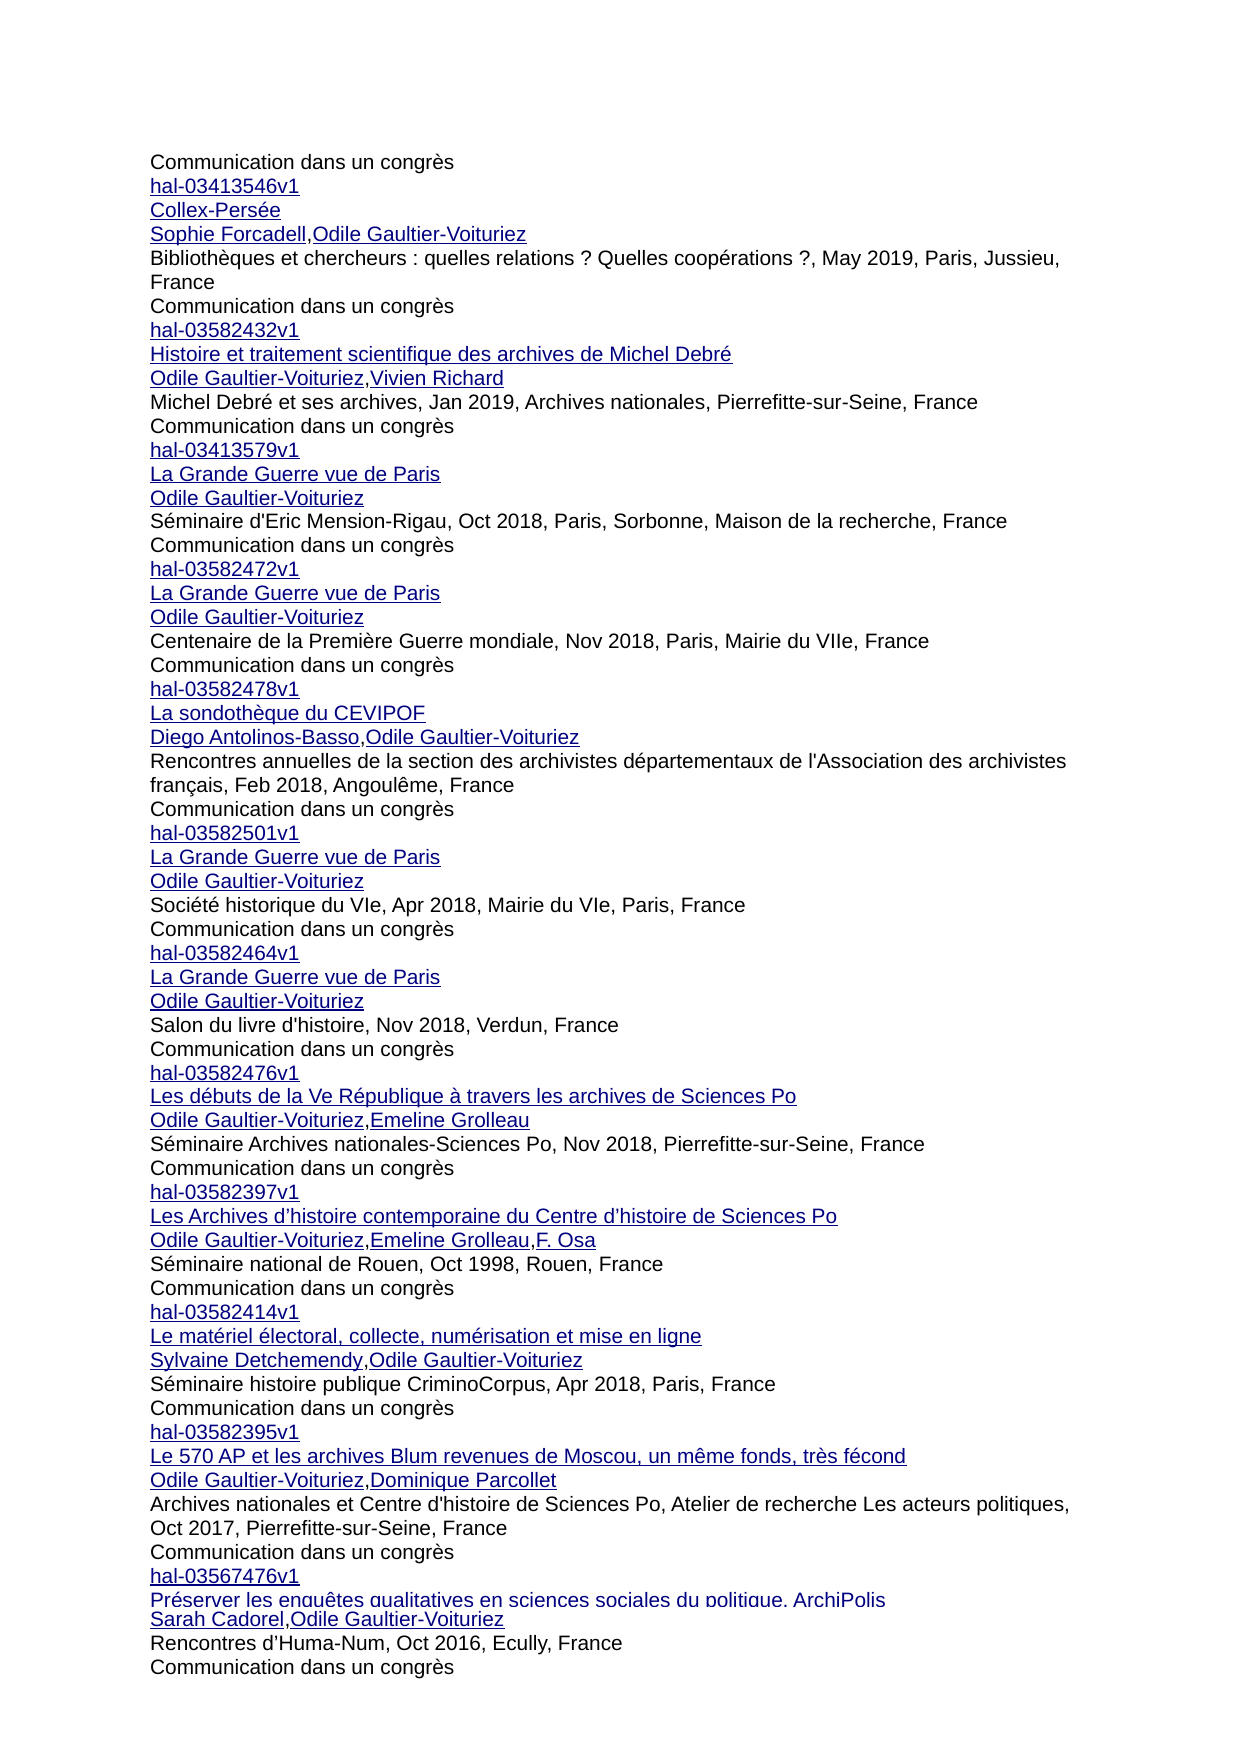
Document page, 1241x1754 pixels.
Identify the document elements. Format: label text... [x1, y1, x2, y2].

table_cell La Grande Guerre vue de Paris Odile Gaultier-Voituriez Centenaire de la Première Guerre mondiale, Nov 2018, Paris, Mairie du VIIe, France Communication dans un congrès hal-03582478v1 [150, 581, 1090, 701]
table_cell Le matériel électoral, collecte, numérisation et mise en ligne Sylvaine Detchemendy,Odile Gaultier-Voituriez Séminaire histoire publique CriminoCorpus, Apr 2018, Paris, France Communication dans un congrès hal-03582395v1 [150, 1324, 1090, 1444]
table_cell La Grande Guerre vue de Paris Odile Gaultier-Voituriez Salon du livre d'histoire, Nov 2018, Verdun, France Communication dans un congrès hal-03582476v1 [150, 965, 1090, 1084]
table_cell Les Archives d’histoire contemporaine du Centre d’histoire de Sciences Po Odile Gaultier-Voituriez,Emeline Grolleau,F. Osa Séminaire national de Rouen, Oct 1998, Rouen, France Communication dans un congrès hal-03582414v1 [150, 1204, 1090, 1324]
table_cell Collex-Persée Sophie Forcadell,Odile Gaultier-Voituriez Bibliothèques et chercheurs : quelles relations ? Quelles coopérations ?, May 2019, Paris, Jussieu, France Communication dans un congrès hal-03582432v1 [150, 198, 1090, 342]
table_cell Histoire et traitement scientifique des archives de Michel Debré Odile Gaultier-Voituriez,Vivien Richard Michel Debré et ses archives, Jan 2019, Archives nationales, Pierrefitte-sur-Seine, France Communication dans un congrès hal-03413579v1 [150, 342, 1090, 461]
table_cell La Grande Guerre vue de Paris Odile Gaultier-Voituriez Séminaire d'Eric Mension-Rigau, Oct 2018, Paris, Sorbonne, Maison de la recherche, France Communication dans un congrès hal-03582472v1 [150, 461, 1090, 581]
table_cell Les débuts de la Ve République à travers les archives de Sciences Po Odile Gaultier-Voituriez,Emeline Grolleau Séminaire Archives nationales-Sciences Po, Nov 2018, Pierrefitte-sur-Seine, France Communication dans un congrès hal-03582397v1 [150, 1084, 1090, 1204]
table_cell Préserver les enquêtes qualitatives en sciences sociales du politique, ArchiPolis Sarah Cadorel,Odile Gaultier-Voituriez Rencontres d’Huma-Num, Oct 2016, Ecully, France Communication dans un congrès [150, 1588, 1090, 1679]
table_cell Le 570 AP et les archives Blum revenues de Moscou, un même fonds, très fécond Odile Gaultier-Voituriez,Dominique Parcollet Archives nationales et Centre d'histoire de Sciences Po, Atelier de recherche Les acteurs politiques, Oct 2017, Pierrefitte-sur-Seine, France Communication dans un congrès hal-03567476v1 [150, 1444, 1090, 1587]
table_cell La sondothèque du CEVIPOF Diego Antolinos-Basso,Odile Gaultier-Voituriez Rencontres annuelles de la section des archivistes départementaux de l'Association des archivistes français, Feb 2018, Angoulême, France Communication dans un congrès hal-03582501v1 [150, 701, 1090, 845]
table_cell La Grande Guerre vue de Paris Odile Gaultier-Voituriez Société historique du VIe, Apr 2018, Mairie du VIe, Paris, France Communication dans un congrès hal-03582464v1 [150, 845, 1090, 964]
table_cell Communication dans un congrès hal-03413546v1 [150, 150, 1090, 198]
